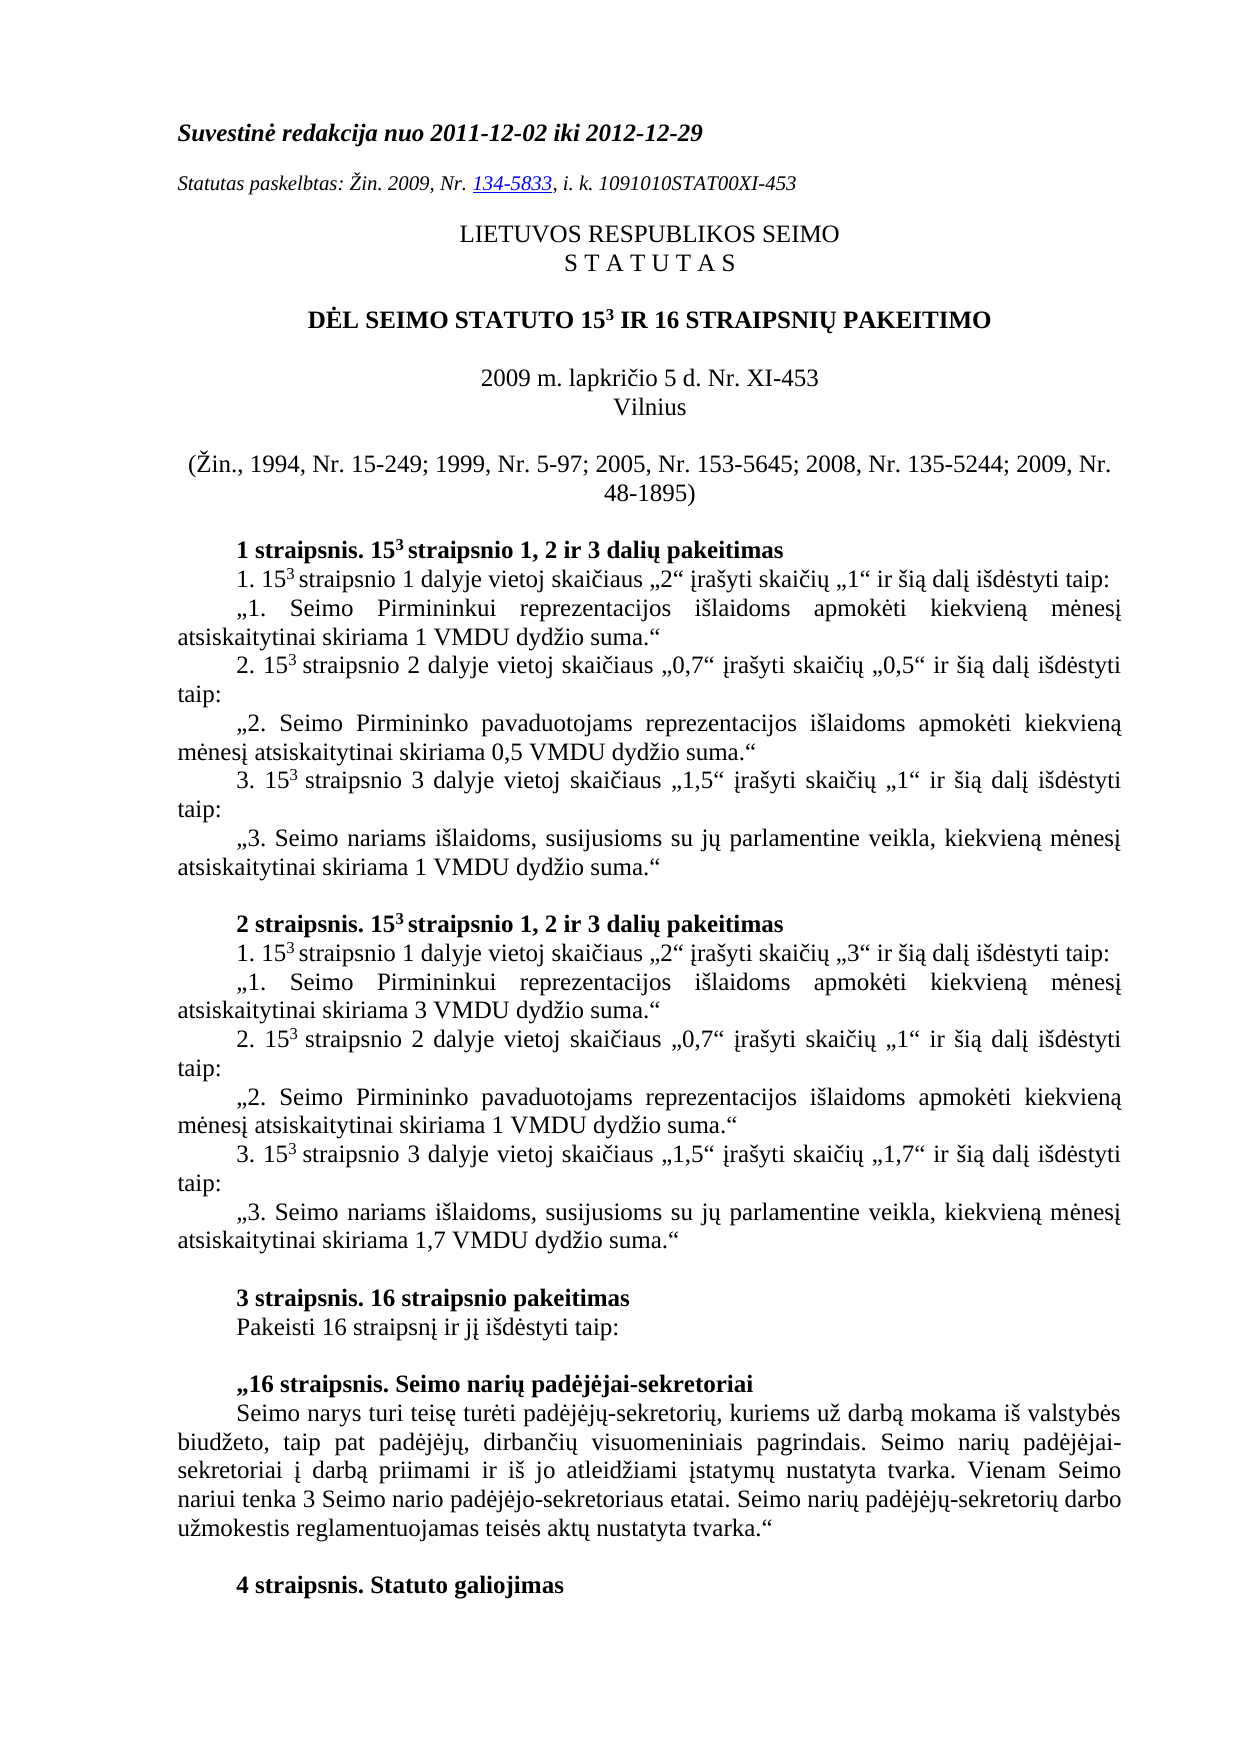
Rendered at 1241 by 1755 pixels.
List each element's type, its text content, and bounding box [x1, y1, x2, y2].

text 3. 153 straipsnio 3 dalyje vietoj skaičiaus „1,5“ įrašyti skaičių „1,7“ ir šią dalį išdėstyti taip: [177, 1139, 1122, 1197]
text Pakeisti 16 straipsnį ir jį išdėstyti taip: [177, 1312, 1122, 1340]
text „3. Seimo nariams išlaidoms, susijusioms su jų parlamentine veikla, kiekvieną mėnesį atsiskaitytinai skiriama 1,7 VMDU dydžio suma.“ [177, 1197, 1122, 1254]
text 2. 153 straipsnio 2 dalyje vietoj skaičiaus „0,7“ įrašyti skaičių „1“ ir šią dalį išdėstyti taip: [177, 1024, 1122, 1082]
text Statutas paskelbtas: Žin. 2009, Nr. 134-5833, i. k. 1091010STAT00XI-453 [177, 171, 1122, 195]
text 2. 153 straipsnio 2 dalyje vietoj skaičiaus „0,7“ įrašyti skaičių „0,5“ ir šią dalį išdėstyti taip: [177, 650, 1122, 708]
text 4 straipsnis. Statuto galiojimas [177, 1570, 1122, 1599]
text „1. Seimo Pirmininkui reprezentacijos išlaidoms apmokėti kiekvieną mėnesį atsiskaitytinai skiriama 3 VMDU dydžio suma.“ [177, 967, 1122, 1024]
text DĖL SEIMO STATUTO 153 IR 16 STRAIPSNIŲ PAKEITIMO [177, 305, 1122, 334]
text (Žin., 1994, Nr. 15-249; 1999, Nr. 5-97; 2005, Nr. 153-5645; 2008, Nr. 135-5244; 2009, Nr. 48-1895) [177, 449, 1122, 507]
text „3. Seimo nariams išlaidoms, susijusioms su jų parlamentine veikla, kiekvieną mėnesį atsiskaitytinai skiriama 1 VMDU dydžio suma.“ [177, 823, 1122, 880]
text 1 straipsnis. 153 straipsnio 1, 2 ir 3 dalių pakeitimas [177, 535, 1122, 564]
text 2009 m. lapkričio 5 d. Nr. XI-453 [177, 363, 1122, 392]
text Vilnius [177, 392, 1122, 420]
text 1. 153 straipsnio 1 dalyje vietoj skaičiaus „2“ įrašyti skaičių „3“ ir šią dalį išdėstyti taip: [177, 938, 1122, 967]
text „1. Seimo Pirmininkui reprezentacijos išlaidoms apmokėti kiekvieną mėnesį atsiskaitytinai skiriama 1 VMDU dydžio suma.“ [177, 593, 1122, 650]
text S T A T U T A S [177, 248, 1122, 277]
text „16 straipsnis. Seimo narių padėjėjai-sekretoriai [177, 1369, 1122, 1398]
text 3. 153 straipsnio 3 dalyje vietoj skaičiaus „1,5“ įrašyti skaičių „1“ ir šią dalį išdėstyti taip: [177, 765, 1122, 823]
text LIETUVOS RESPUBLIKOS SEIMO [177, 219, 1122, 248]
text Seimo narys turi teisę turėti padėjėjų-sekretorių, kuriems už darbą mokama iš valstybės biudžeto, taip pat padėjėjų, dirbančių visuomeniniais pagrindais. Seimo narių padėjėjai-sekretoriai į darbą priimami ir iš jo atleidžiami įstatymų nustatyta tvarka. Vienam Seimo nariui tenka 3 Seimo nario padėjėjo-sekretoriaus etatai. Seimo narių padėjėjų-sekretorių darbo užmokestis reglamentuojamas teisės aktų nustatyta tvarka.“ [177, 1398, 1122, 1542]
text Suvestinė redakcija nuo 2011-12-02 iki 2012-12-29 [177, 118, 1122, 147]
text 3 straipsnis. 16 straipsnio pakeitimas [177, 1283, 1122, 1312]
text 2 straipsnis. 153 straipsnio 1, 2 ir 3 dalių pakeitimas [177, 909, 1122, 938]
text „2. Seimo Pirmininko pavaduotojams reprezentacijos išlaidoms apmokėti kiekvieną mėnesį atsiskaitytinai skiriama 0,5 VMDU dydžio suma.“ [177, 708, 1122, 765]
text „2. Seimo Pirmininko pavaduotojams reprezentacijos išlaidoms apmokėti kiekvieną mėnesį atsiskaitytinai skiriama 1 VMDU dydžio suma.“ [177, 1082, 1122, 1139]
text 1. 153 straipsnio 1 dalyje vietoj skaičiaus „2“ įrašyti skaičių „1“ ir šią dalį išdėstyti taip: [177, 564, 1122, 593]
